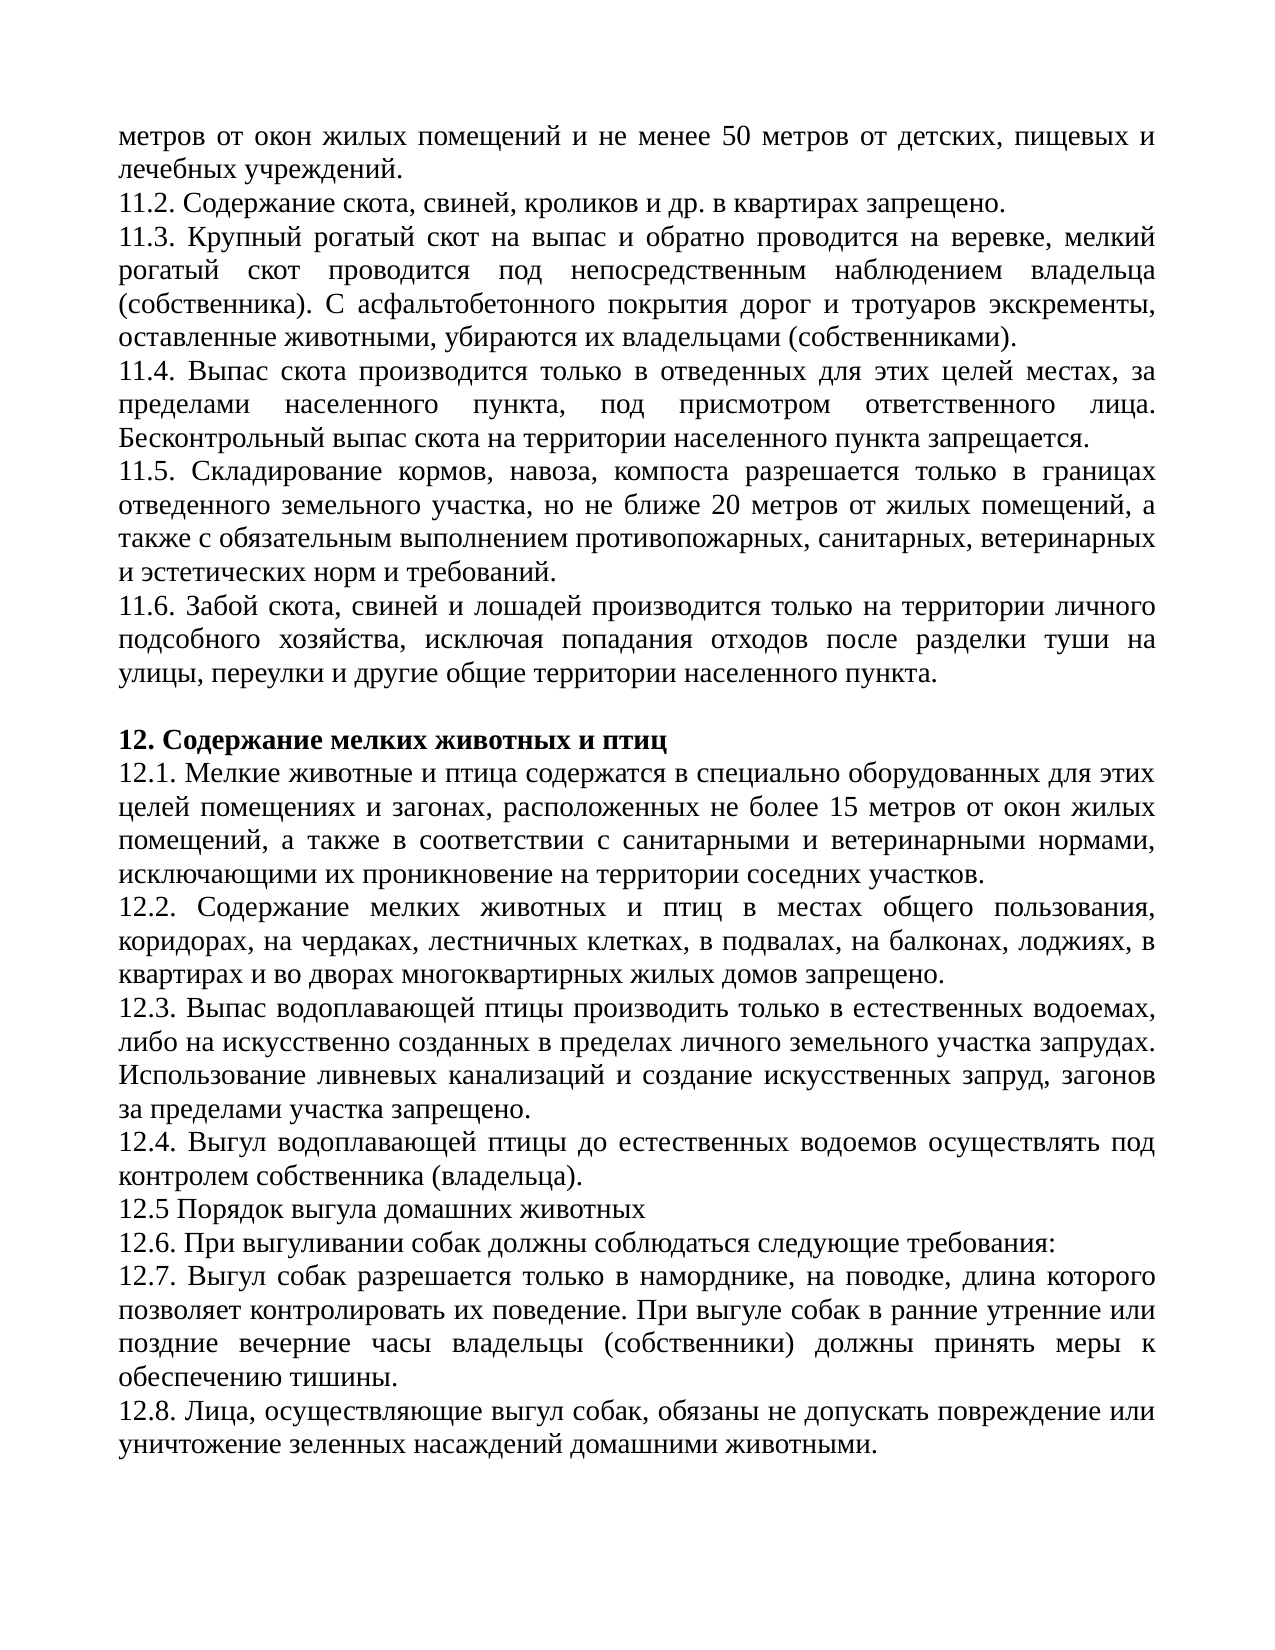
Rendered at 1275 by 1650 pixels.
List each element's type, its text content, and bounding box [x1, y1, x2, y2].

text 12.8. Лица, осуществляющие выгул собак, обязаны не допускать повреждение или уничтожение зеленных насаждений домашними животными. [118, 1393, 1157, 1460]
text 12.5 Порядок выгула домашних животных [118, 1191, 1157, 1225]
text 12.1. Мелкие животные и птица содержатся в специально оборудованных для этих целей помещениях и загонах, расположенных не более 15 метров от окон жилых помещений, а также в соответствии с санитарными и ветеринарными нормами, исключающими их проникновение на территории соседних участков. [118, 755, 1157, 889]
text 11.2. Содержание скота, свиней, кроликов и др. в квартирах запрещено. [118, 185, 1157, 219]
text 12.3. Выпас водоплавающей птицы производить только в естественных водоемах, либо на искусственно созданных в пределах личного земельного участка запрудах. Использование ливневых канализаций и создание искусственных запруд, загонов за пределами участка запрещено. [118, 990, 1157, 1124]
text 11.5. Складирование кормов, навоза, компоста разрешается только в границах отведенного земельного участка, но не ближе 20 метров от жилых помещений, а также с обязательным выполнением противопожарных, санитарных, ветеринарных и эстетических норм и требований. [118, 453, 1157, 588]
text 11.3. Крупный рогатый скот на выпас и обратно проводится на веревке, мелкий рогатый скот проводится под непосредственным наблюдением владельца (собственника). С асфальтобетонного покрытия дорог и тротуаров экскременты, оставленные животными, убираются их владельцами (собственниками). [118, 219, 1157, 353]
text 12.2. Содержание мелких животных и птиц в местах общего пользования, коридорах, на чердаках, лестничных клетках, в подвалах, на балконах, лоджиях, в квартирах и во дворах многоквартирных жилых домов запрещено. [118, 889, 1157, 990]
text 12.6. При выгуливании собак должны соблюдаться следующие требования: [118, 1225, 1157, 1258]
text 12.7. Выгул собак разрешается только в наморднике, на поводке, длина которого позволяет контролировать их поведение. При выгуле собак в ранние утренние или поздние вечерние часы владельцы (собственники) должны принять меры к обеспечению тишины. [118, 1258, 1157, 1393]
text 11.4. Выпас скота производится только в отведенных для этих целей местах, за пределами населенного пункта, под присмотром ответственного лица. Бесконтрольный выпас скота на территории населенного пункта запрещается. [118, 353, 1157, 453]
text 11.6. Забой скота, свиней и лошадей производится только на территории личного подсобного хозяйства, исключая попадания отходов после разделки туши на улицы, переулки и другие общие территории населенного пункта. [118, 588, 1157, 688]
text 12. Содержание мелких животных и птиц [118, 722, 1157, 755]
text метров от окон жилых помещений и не менее 50 метров от детских, пищевых и лечебных учреждений. [118, 118, 1157, 185]
text 12.4. Выгул водоплавающей птицы до естественных водоемов осуществлять под контролем собственника (владельца). [118, 1124, 1157, 1191]
